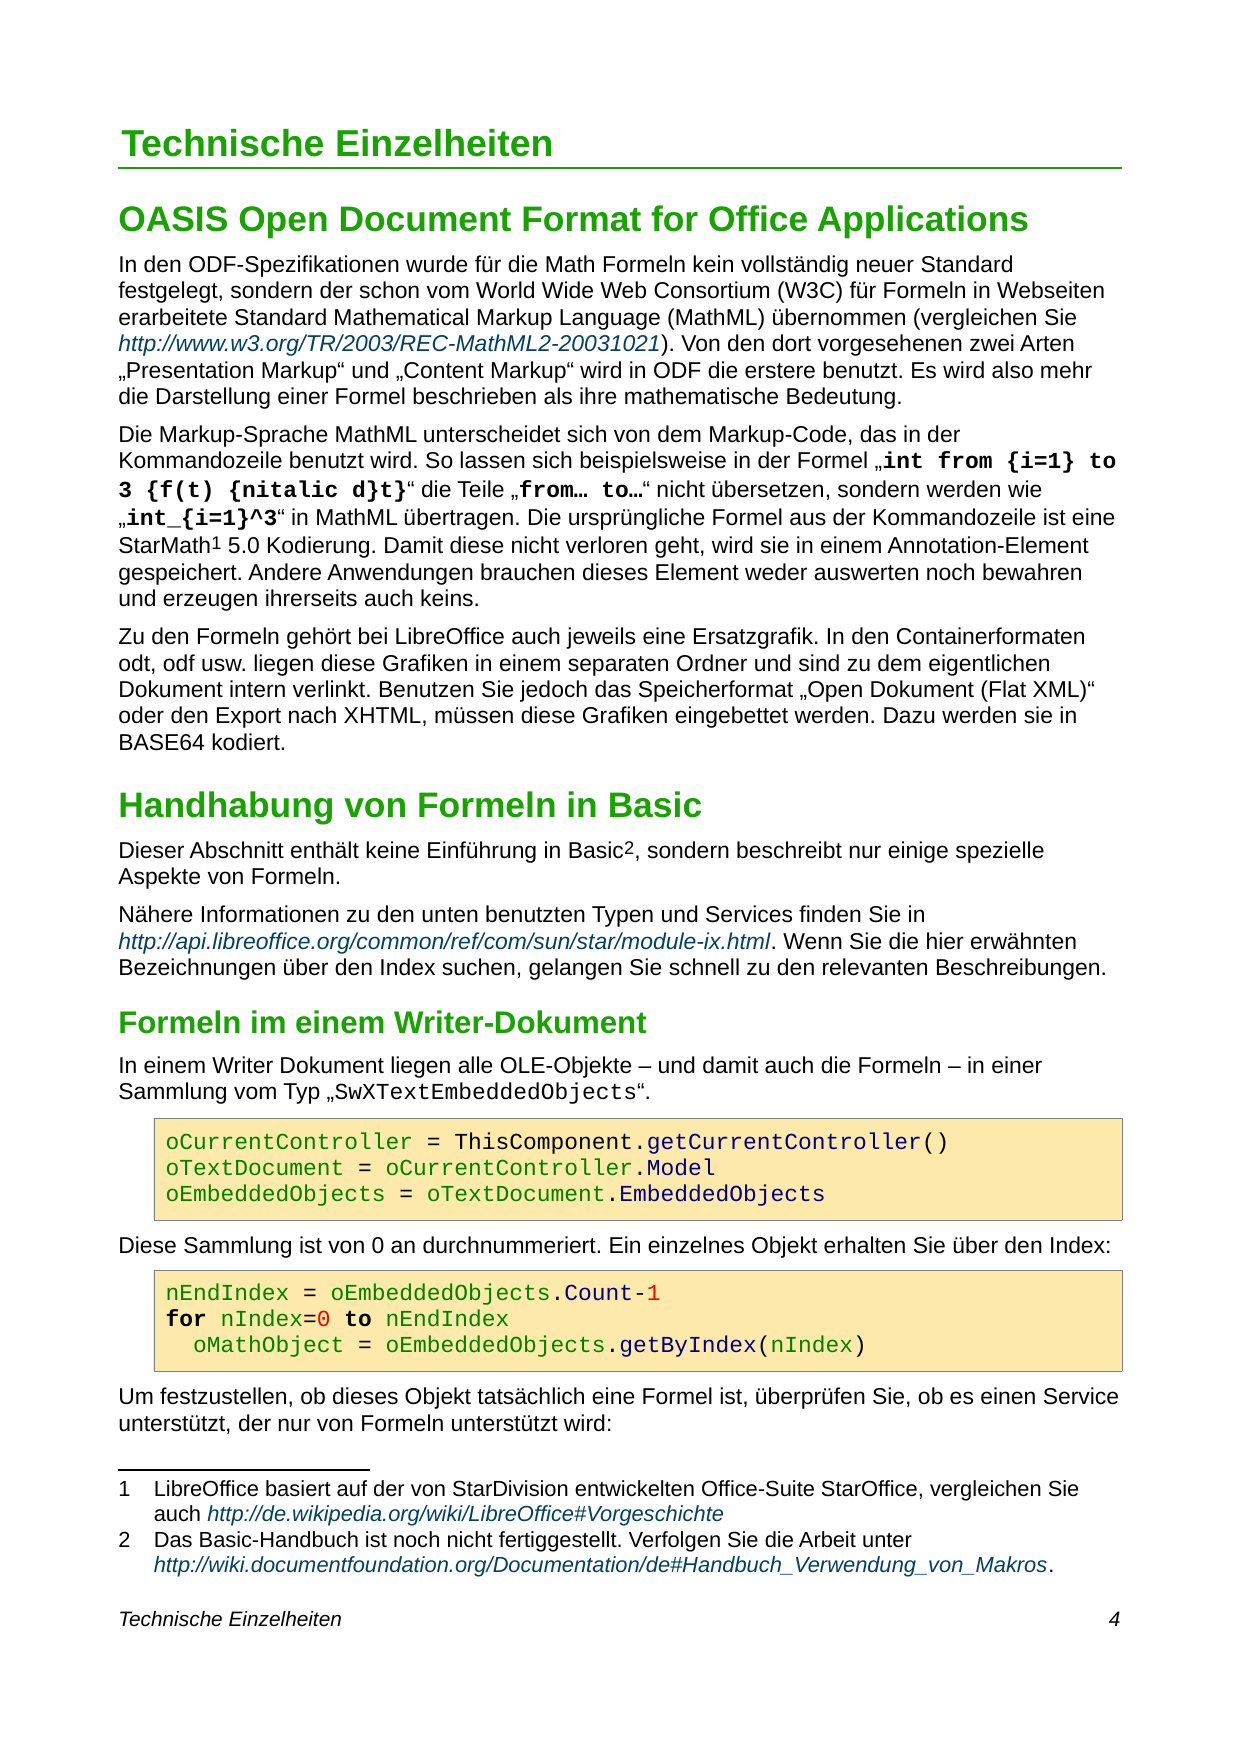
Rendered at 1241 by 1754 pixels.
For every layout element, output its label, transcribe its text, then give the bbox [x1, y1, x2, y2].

text Um festzustellen, ob dieses Objekt tatsächlich eine Formel ist, überprüfen Sie, ob es einen Service unterstützt, der nur von Formeln unterstützt wird: [118, 1383, 1122, 1436]
text LibreOffice basiert auf der von StarDivision entwickelten Office-Suite StarOffice, vergleichen Sie auch http://de.wikipedia.org/wiki/LibreOffice#Vorgeschichte [118, 1476, 1122, 1526]
subtitle Formeln im einem Writer-Dokument [118, 1004, 1122, 1040]
text Die Markup-Sprache MathML unterscheidet sich von dem Markup-Code, das in der Kommandozeile benutzt wird. So lassen sich beispielsweise in der Formel „int from {i=1} to 3 {f(t) {nitalic d}t}“ die Teile „from… to…“ nicht übersetzen, sondern werden wie „int_{i=1}^3“ in MathML übertragen. Die ursprüngliche Formel aus der Kommandozeile ist eine StarMath 5.0 Kodierung. Damit diese nicht verloren geht, wird sie in einem Annotation-Element gespeichert. Andere Anwendungen brauchen dieses Element weder auswerten noch bewahren und erzeugen ihrerseits auch keins. [118, 421, 1122, 611]
text oCurrentController = ThisComponent.getCurrentController() [155, 1119, 1122, 1144]
subtitle Handhabung von Formeln in Basic [118, 784, 1122, 825]
text In einem Writer Dokument liegen alle OLE-Objekte – und damit auch die Formeln – in einer Sammlung vom Typ „SwXTextEmbeddedObjects“. [118, 1052, 1122, 1107]
text oMathObject = oEmbeddedObjects.getByIndex(nIndex) [155, 1322, 1122, 1371]
subtitle Technische Einzelheiten [118, 118, 1122, 167]
text oTextDocument = oCurrentController.Model [155, 1144, 1122, 1170]
subtitle OASIS Open Document Format for Office Applications [118, 199, 1122, 239]
text for nIndex=0 to nEndIndex [155, 1296, 1122, 1322]
text oEmbeddedObjects = oTextDocument.EmbeddedObjects [155, 1170, 1122, 1220]
text Diese Sammlung ist von 0 an durchnummeriert. Ein einzelnes Objekt erhalten Sie über den Index: [118, 1232, 1122, 1258]
text nEndIndex = oEmbeddedObjects.Count-1 [155, 1271, 1122, 1296]
text Zu den Formeln gehört bei LibreOffice auch jeweils eine Ersatzgrafik. In den Containerformaten odt, odf usw. liegen diese Grafiken in einem separaten Ordner und sind zu dem eigentlichen Dokument intern verlinkt. Benutzen Sie jedoch das Speicherformat „Open Dokument (Flat XML)“ oder den Export nach XHTML, müssen diese Grafiken eingebettet werden. Dazu werden sie in BASE64 kodiert. [118, 623, 1122, 755]
text Dieser Abschnitt enthält keine Einführung in Basic, sondern beschreibt nur einige spezielle Aspekte von Formeln. [118, 837, 1122, 890]
text Das Basic-Handbuch ist noch nicht fertiggestellt. Verfolgen Sie die Arbeit unter http://wiki.documentfoundation.org/Documentation/de#Handbuch_Verwendung_von_Makros. [118, 1526, 1122, 1577]
text Nähere Informationen zu den unten benutzten Typen und Services finden Sie in http://api.libreoffice.org/common/ref/com/sun/star/module-ix.html. Wenn Sie die hier erwähnten Bezeichnungen über den Index suchen, gelangen Sie schnell zu den relevanten Beschreibungen. [118, 901, 1122, 981]
text In den ODF-Spezifikationen wurde für die Math Formeln kein vollständig neuer Standard festgelegt, sondern der schon vom World Wide Web Consortium (W3C) für Formeln in Webseiten erarbeitete Standard Mathematical Markup Language (MathML) übernommen (vergleichen Sie http://www.w3.org/TR/2003/REC-MathML2-20031021). Von den dort vorgesehenen zwei Arten „Presentation Markup“ und „Content Markup“ wird in ODF die erstere benutzt. Es wird also mehr die Darstellung einer Formel beschrieben als ihre mathematische Bedeutung. [118, 251, 1122, 409]
